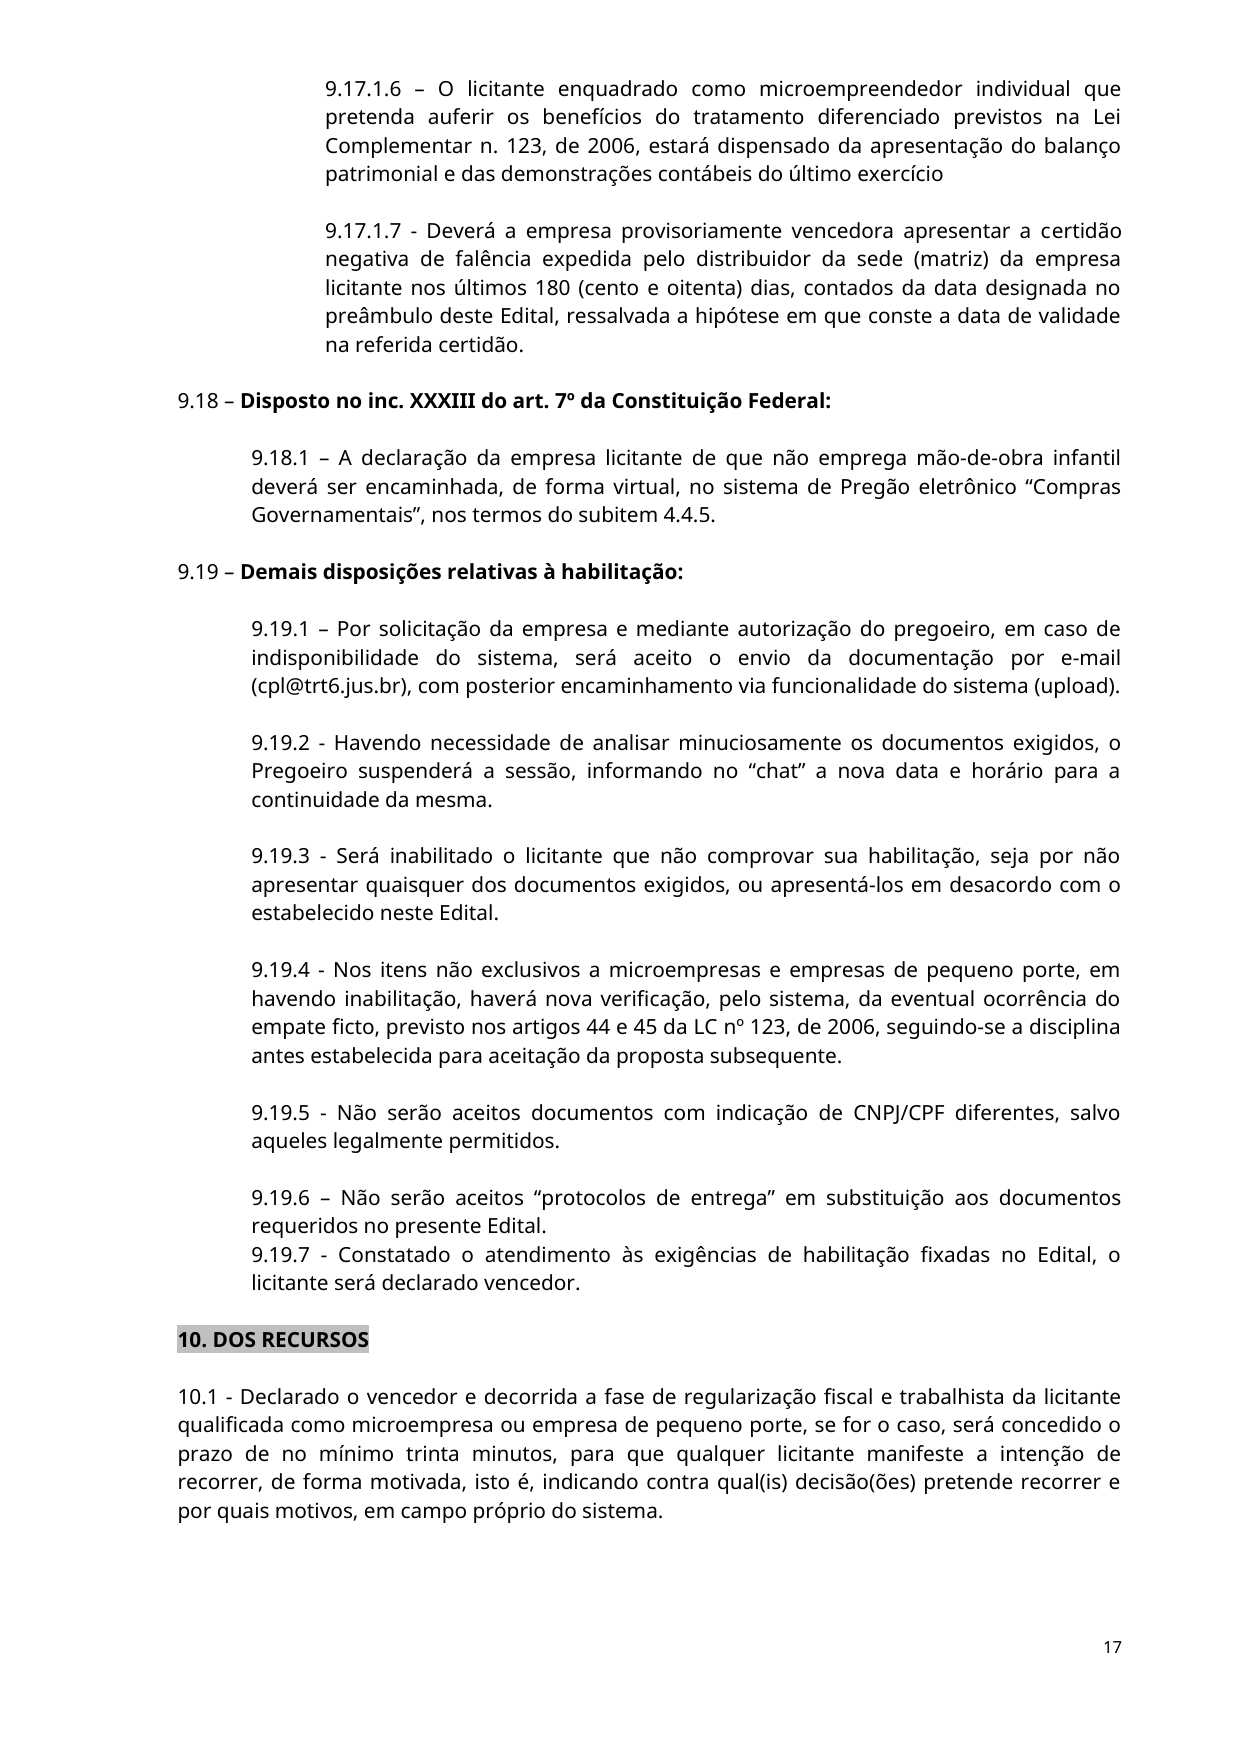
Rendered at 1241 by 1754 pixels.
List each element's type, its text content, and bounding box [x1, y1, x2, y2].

text 9.18.1 – A declaração da empresa licitante de que não emprega mão-de-obra infantil deverá ser encaminhada, de forma virtual, no sistema de Pregão eletrônico “Compras Governamentais”, nos termos do subitem 4.4.5. [251, 443, 1122, 529]
text 9.19 – Demais disposições relativas à habilitação: [177, 557, 1122, 586]
list 9.19.5 - Não serão aceitos documentos com indicação de CNPJ/CPF diferentes, salvo aqueles legalmente permitidos. [251, 1098, 1122, 1154]
text 9.19.2 - Havendo necessidade de analisar minuciosamente os documentos exigidos, o Pregoeiro suspenderá a sessão, informando no “chat” a nova data e horário para a continuidade da mesma. [251, 728, 1122, 813]
text 9.19.7 - Constatado o atendimento às exigências de habilitação fixadas no Edital, o licitante será declarado vencedor. [251, 1240, 1122, 1297]
text 9.19.1 – Por solicitação da empresa e mediante autorização do pregoeiro, em caso de indisponibilidade do sistema, será aceito o envio da documentação por e-mail (cpl@trt6.jus.br), com posterior encaminhamento via funcionalidade do sistema (upload). [251, 614, 1122, 699]
text 9.19.4 - Nos itens não exclusivos a microempresas e empresas de pequeno porte, em havendo inabilitação, haverá nova verificação, pelo sistema, da eventual ocorrência do empate ficto, previsto nos artigos 44 e 45 da LC nº 123, de 2006, seguindo-se a disciplina antes estabelecida para aceitação da proposta subsequente. [251, 955, 1122, 1069]
text 9.17.1.6 – O licitante enquadrado como microempreendedor individual que pretenda auferir os benefícios do tratamento diferenciado previstos na Lei Complementar n. 123, de 2006, estará dispensado da apresentação do balanço patrimonial e das demonstrações contábeis do último exercício [325, 74, 1122, 188]
text 9.17.1.7 - Deverá a empresa provisoriamente vencedora apresentar a certidão negativa de falência expedida pelo distribuidor da sede (matriz) da empresa licitante nos últimos 180 (cento e oitenta) dias, contados da data designada no preâmbulo deste Edital, ressalvada a hipótese em que conste a data de validade na referida certidão. [325, 216, 1122, 358]
text 10.1 - Declarado o vencedor e decorrida a fase de regularização fiscal e trabalhista da licitante qualificada como microempresa ou empresa de pequeno porte, se for o caso, será concedido o prazo de no mínimo trinta minutos, para que qualquer licitante manifeste a intenção de recorrer, de forma motivada, isto é, indicando contra qual(is) decisão(ões) pretende recorrer e por quais motivos, em campo próprio do sistema. [177, 1382, 1122, 1524]
text 9.19.3 - Será inabilitado o licitante que não comprovar sua habilitação, seja por não apresentar quaisquer dos documentos exigidos, ou apresentá-los em desacordo com o estabelecido neste Edital. [251, 842, 1122, 927]
text 9.19.6 – Não serão aceitos “protocolos de entrega” em substituição aos documentos requeridos no presente Edital. [251, 1183, 1122, 1240]
text 10. DOS RECURSOS [177, 1325, 1122, 1353]
text 9.18 – Disposto no inc. XXXIII do art. 7º da Constituição Federal: [177, 387, 1122, 415]
